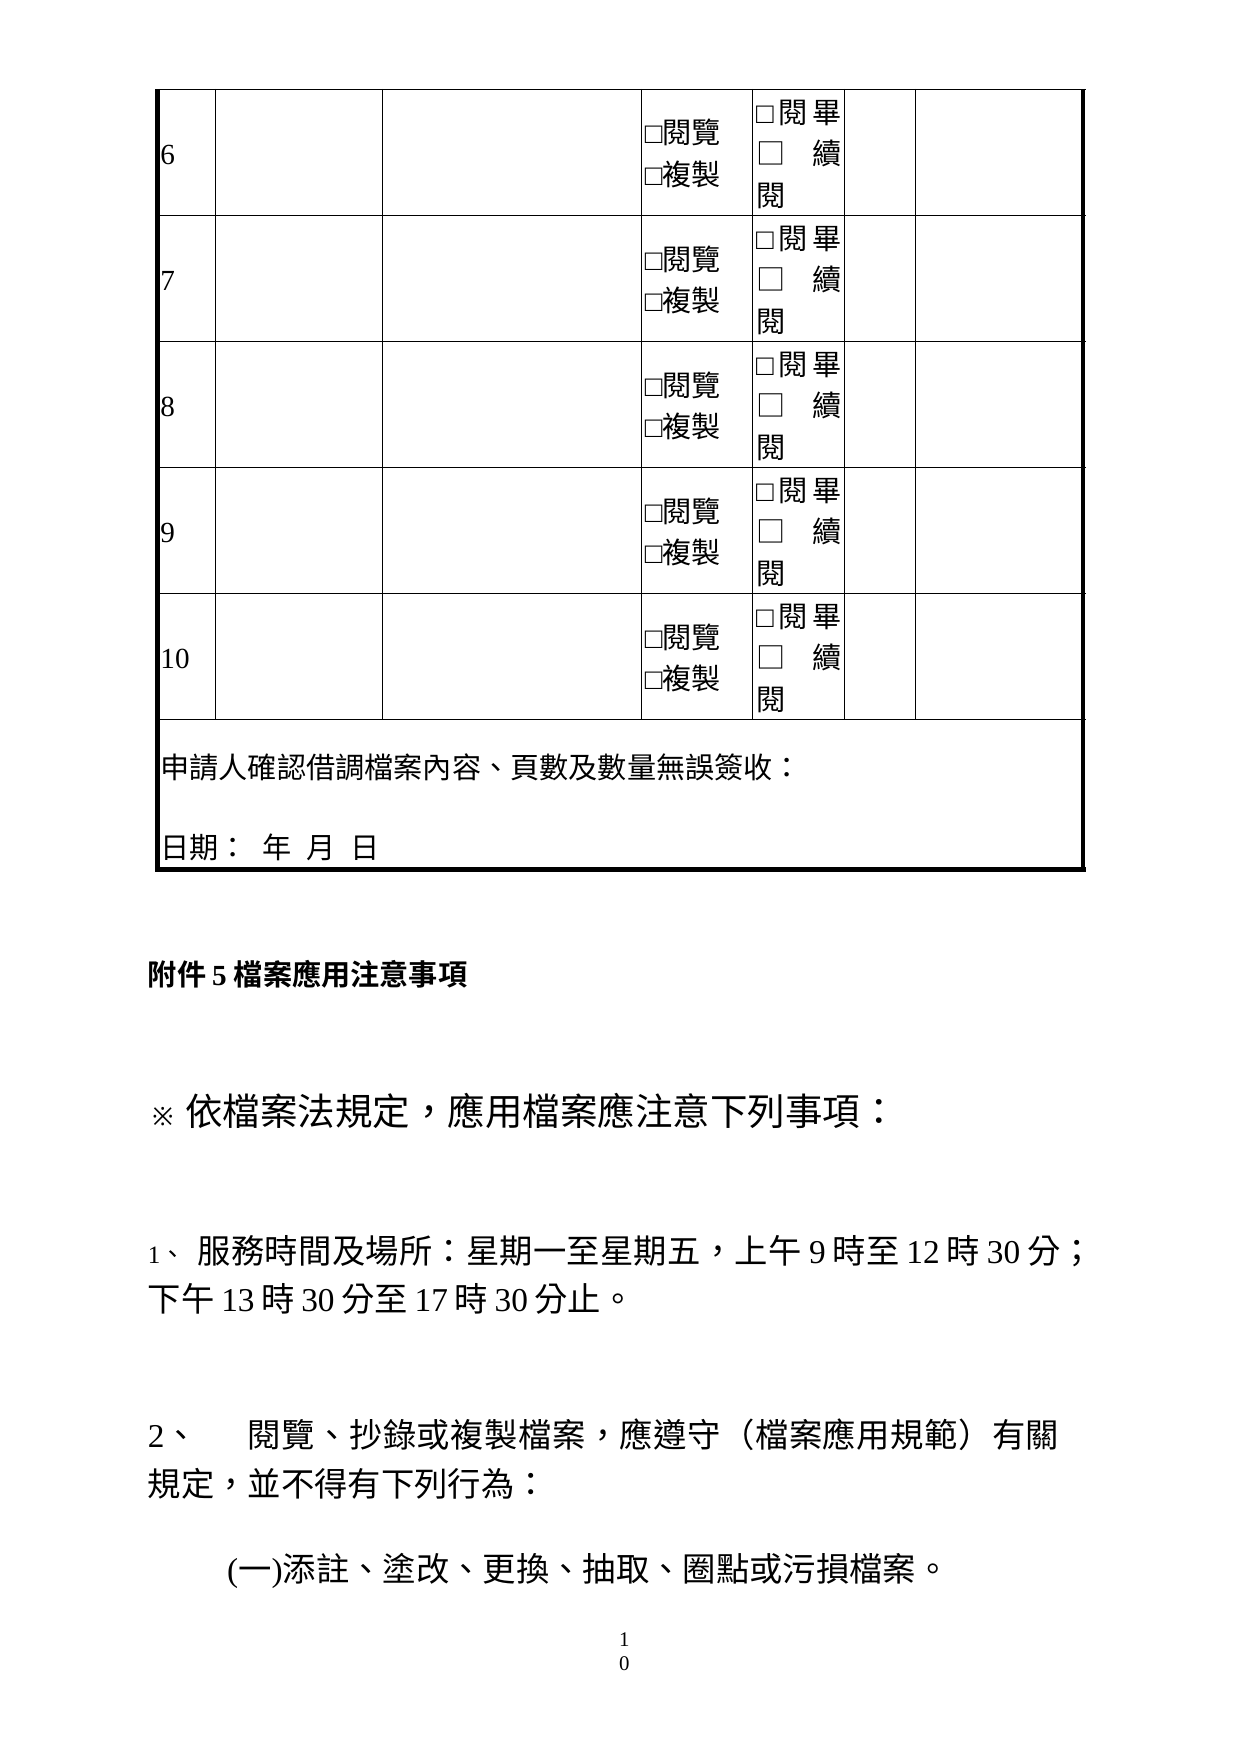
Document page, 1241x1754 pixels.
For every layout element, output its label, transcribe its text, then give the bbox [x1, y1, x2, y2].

list 服務時間及場所：星期一至星期五，上午9時至12時30分；下午13時30分至17時30分止。 [148, 1224, 1061, 1321]
list 閱覽、抄錄或複製檔案，應遵守（檔案應用規範）有關規定，並不得有下列行為： [148, 1409, 1061, 1506]
table_cell [916, 468, 1081, 593]
table_cell 7 [160, 216, 215, 341]
text (一)添註、塗改、更換、抽取、圈點或污損檔案。 [177, 1543, 1092, 1591]
table_cell 6 [160, 90, 215, 215]
table_cell [216, 342, 382, 467]
table_cell [916, 594, 1081, 719]
table_cell [916, 342, 1081, 467]
text 附件5 檔案應用注意事項 [148, 951, 1092, 993]
table_cell [845, 468, 915, 593]
table_cell [383, 342, 641, 467]
table_cell □閱畢□續閱 [753, 90, 844, 215]
table_cell 9 [160, 468, 215, 593]
table_cell □閱覽 □複製 [642, 216, 752, 341]
table_cell [216, 468, 382, 593]
table_cell [216, 594, 382, 719]
table_cell [916, 90, 1081, 215]
table_cell [383, 594, 641, 719]
table_cell [845, 342, 915, 467]
list 依檔案法規定，應用檔案應注意下列事項： [148, 1082, 1092, 1136]
table_cell □閱畢□續閱 [753, 468, 844, 593]
table_cell 10 [160, 594, 215, 719]
table_cell 8 [160, 342, 215, 467]
table_cell □閱覽 □複製 [642, 90, 752, 215]
table_cell [383, 216, 641, 341]
table_cell □閱畢□續閱 [753, 342, 844, 467]
table_cell [916, 216, 1081, 341]
table_cell 申請人確認借調檔案內容、頁數及數量無誤簽收： 日期： 年 月 日 [160, 720, 1081, 867]
table_cell [845, 216, 915, 341]
table_cell [845, 90, 915, 215]
table_cell □閱畢□續閱 [753, 594, 844, 719]
table_cell [216, 90, 382, 215]
table_cell □閱覽 □複製 [642, 468, 752, 593]
table_cell [383, 468, 641, 593]
table_cell □閱覽 □複製 [642, 342, 752, 467]
table_cell [216, 216, 382, 341]
table_cell □閱覽 □複製 [642, 594, 752, 719]
table_cell □閱畢□續閱 [753, 216, 844, 341]
table_cell [845, 594, 915, 719]
table_cell [383, 90, 641, 215]
